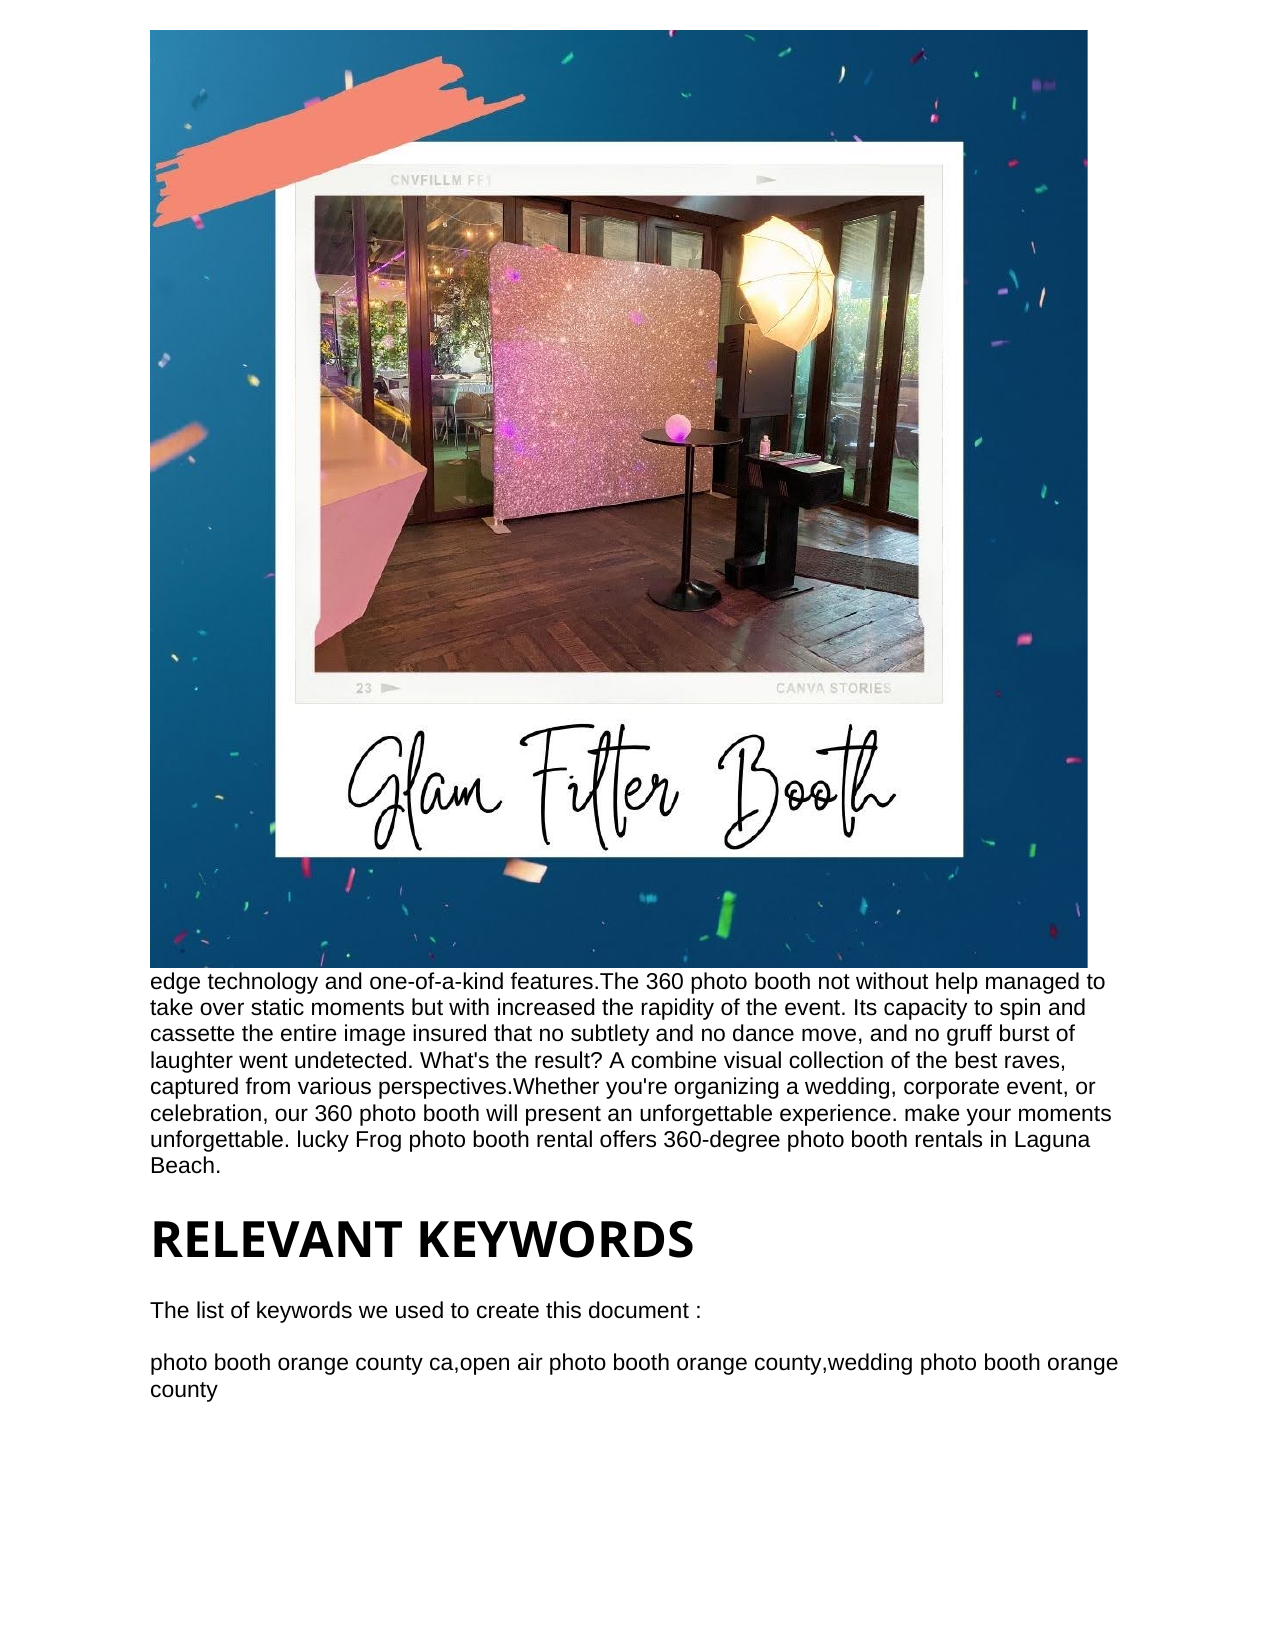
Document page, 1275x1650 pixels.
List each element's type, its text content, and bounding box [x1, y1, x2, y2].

text photo booth orange county ca,open air photo booth orange county,wedding photo booth orange county [150, 1349, 1125, 1402]
picture [150, 30, 1088, 968]
text edge technology and one-of-a-kind features.The 360 photo booth not without help managed to take over static moments but with increased the rapidity of the event. Its capacity to spin and cassette the entire image insured that no subtlety and no dance move, and no gruff burst of laughter went undetected. What's the result? A combine visual collection of the best raves, captured from various perspectives.Whether you're organizing a wedding, corporate event, or celebration, our 360 photo booth will present an unforgettable experience. make your moments unforgettable. lucky Frog photo booth rental offers 360-degree photo booth rentals in Laguna Beach. [150, 968, 1125, 1178]
subtitle RELEVANT KEYWORDS [150, 1203, 1125, 1272]
text The list of keywords we used to create this document : [150, 1297, 1125, 1323]
